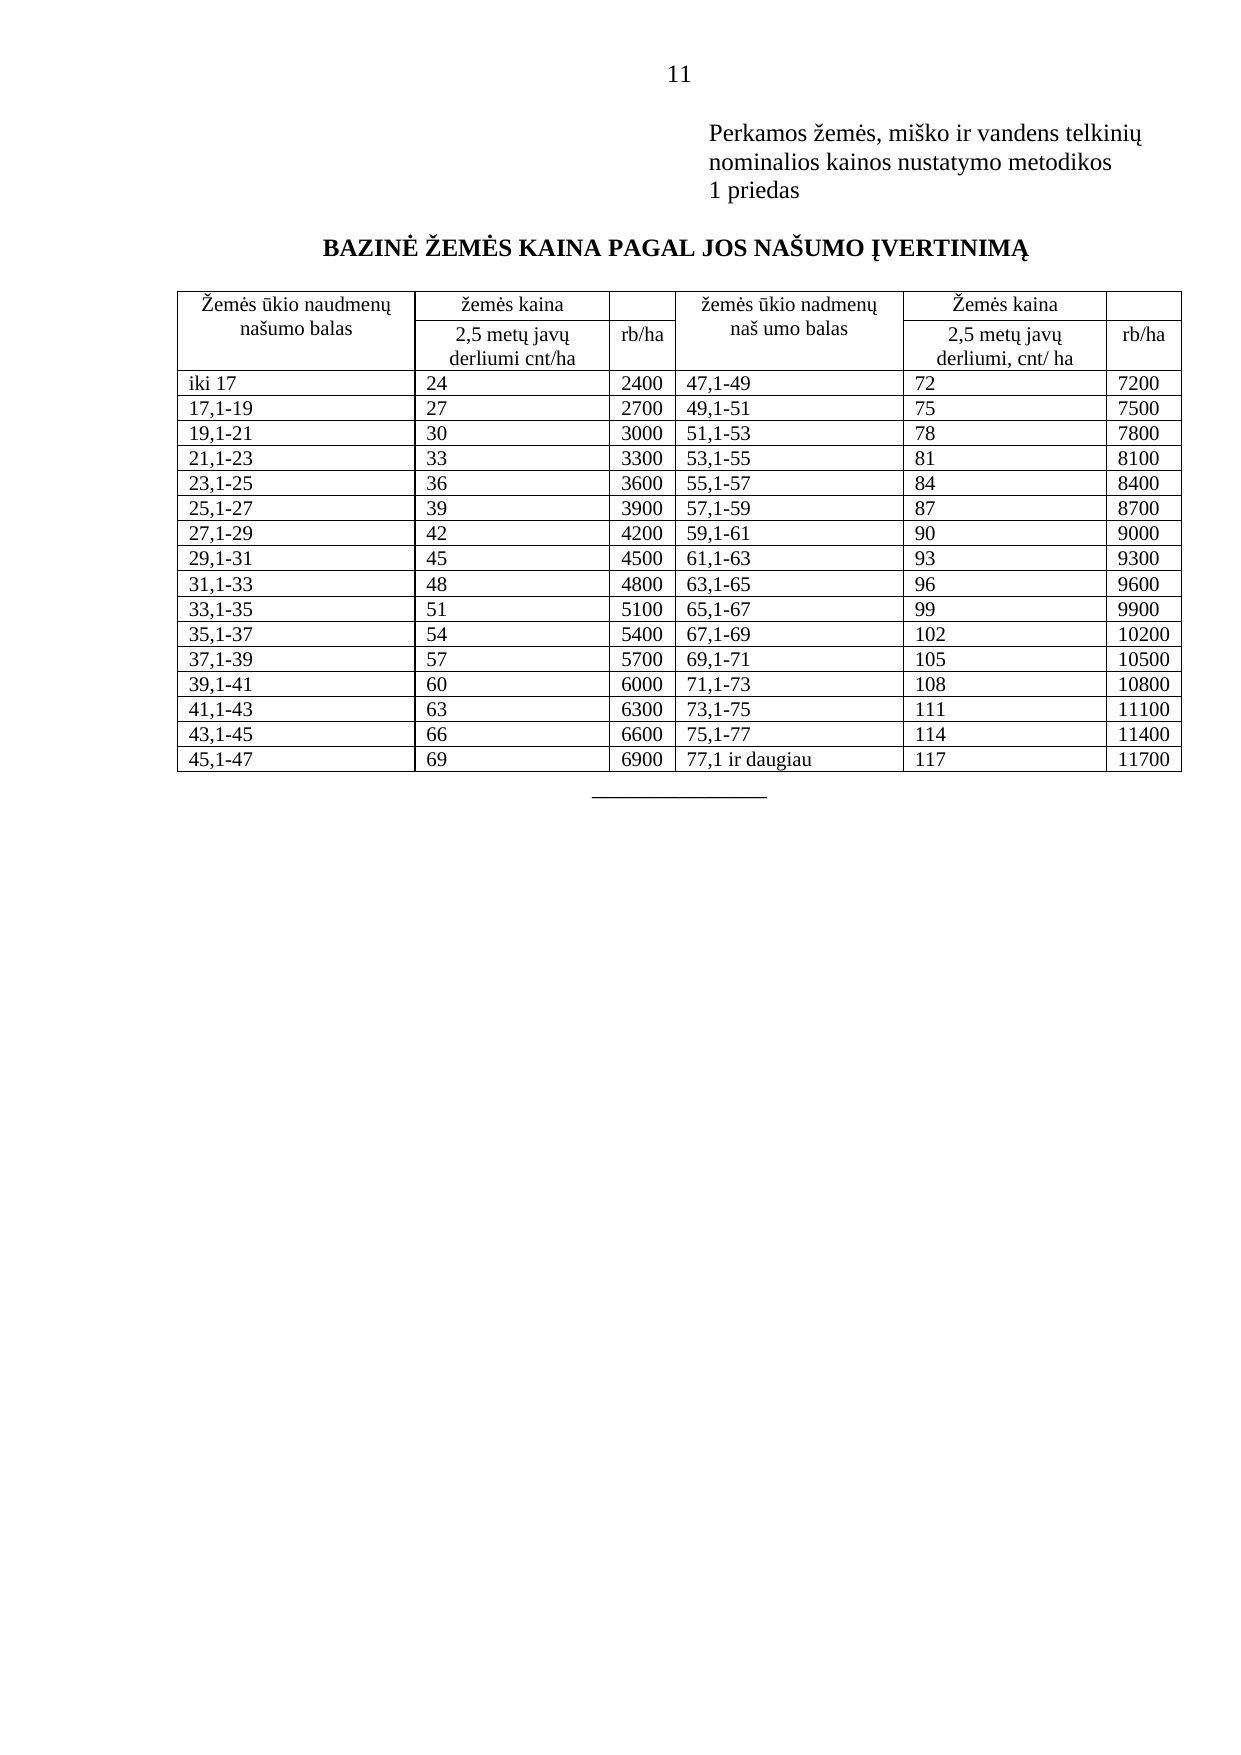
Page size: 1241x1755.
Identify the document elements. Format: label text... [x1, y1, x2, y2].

table_cell 81 [904, 446, 1106, 470]
table_cell 67,1-69 [676, 622, 903, 646]
table_cell 84 [904, 471, 1106, 495]
table_cell 11100 [1107, 697, 1181, 721]
table_cell 2,5 metų javų derliumi cnt/ha [416, 321, 609, 369]
table_cell 65,1-67 [676, 597, 903, 621]
table_cell 3000 [610, 421, 675, 445]
table_cell 66 [416, 722, 609, 746]
table_cell 6600 [610, 722, 675, 746]
table_header Žemės ūkio naudmenų našumo balas [178, 292, 414, 369]
table_cell 6900 [610, 747, 675, 771]
table_cell 10500 [1107, 647, 1181, 671]
table_cell 73,1-75 [676, 697, 903, 721]
table_cell 51,1-53 [676, 421, 903, 445]
table_cell 4500 [610, 546, 675, 570]
table_cell 71,1-73 [676, 672, 903, 696]
table_cell 69 [416, 747, 609, 771]
table_cell 3600 [610, 471, 675, 495]
table_cell 7800 [1107, 421, 1181, 445]
table_cell 6000 [610, 672, 675, 696]
table_header žemės ūkio nadmenų naš umo balas [676, 292, 903, 369]
table_cell 69,1-71 [676, 647, 903, 671]
table_cell 37,1-39 [178, 647, 414, 671]
table_cell 9600 [1107, 571, 1181, 596]
table_cell 51 [416, 597, 609, 621]
table_cell 57,1-59 [676, 496, 903, 520]
text nominalios kainos nustatymo metodikos [177, 147, 1181, 176]
text ______________ [177, 772, 1181, 801]
table_cell 57 [416, 647, 609, 671]
table_cell 9900 [1107, 597, 1181, 621]
table_cell 27,1-29 [178, 521, 414, 545]
table_cell 102 [904, 622, 1106, 646]
table_cell 9000 [1107, 521, 1181, 545]
table_cell 11700 [1107, 747, 1181, 771]
table_cell 78 [904, 421, 1106, 445]
text 1 priedas [177, 176, 1181, 204]
table_cell 54 [416, 622, 609, 646]
table_cell 55,1-57 [676, 471, 903, 495]
table_cell 90 [904, 521, 1106, 545]
table_cell 39,1-41 [178, 672, 414, 696]
table_cell 2,5 metų javų derliumi, cnt/ ha [904, 321, 1106, 369]
table_cell 4200 [610, 521, 675, 545]
table_cell 2400 [610, 371, 675, 395]
table_cell 2700 [610, 396, 675, 420]
table_cell rb/ha [1107, 321, 1181, 369]
table_cell 48 [416, 571, 609, 596]
table_cell 29,1-31 [178, 546, 414, 570]
table_cell 114 [904, 722, 1106, 746]
table_cell 42 [416, 521, 609, 545]
table_cell 77,1 ir daugiau [676, 747, 903, 771]
table_header Žemės kaina [904, 292, 1106, 320]
table_cell 96 [904, 571, 1106, 596]
table_cell 41,1-43 [178, 697, 414, 721]
table_cell 5400 [610, 622, 675, 646]
table_cell 111 [904, 697, 1106, 721]
table_cell 30 [416, 421, 609, 445]
table_cell 33,1-35 [178, 597, 414, 621]
table_cell 23,1-25 [178, 471, 414, 495]
table_cell 36 [416, 471, 609, 495]
table_cell 75,1-77 [676, 722, 903, 746]
table_cell 7200 [1107, 371, 1181, 395]
table_cell 93 [904, 546, 1106, 570]
table_cell 31,1-33 [178, 571, 414, 596]
table_cell 61,1-63 [676, 546, 903, 570]
table_cell 3300 [610, 446, 675, 470]
table_cell 108 [904, 672, 1106, 696]
table_cell 4800 [610, 571, 675, 596]
table_cell 27 [416, 396, 609, 420]
table_cell 24 [416, 371, 609, 395]
table_cell 53,1-55 [676, 446, 903, 470]
table_cell 19,1-21 [178, 421, 414, 445]
table_cell 8100 [1107, 446, 1181, 470]
table_cell 39 [416, 496, 609, 520]
text Bazinė žemės kaina pagal jos našumo įvertinimą [177, 233, 1181, 262]
table_cell 25,1-27 [178, 496, 414, 520]
table_cell rb/ha [610, 321, 675, 369]
table_cell 7500 [1107, 396, 1181, 420]
table_cell 117 [904, 747, 1106, 771]
table_cell 60 [416, 672, 609, 696]
table_cell iki 17 [178, 371, 414, 395]
table_header [610, 292, 675, 320]
table_cell 43,1-45 [178, 722, 414, 746]
table_cell 10800 [1107, 672, 1181, 696]
table_cell 63,1-65 [676, 571, 903, 596]
table_cell 75 [904, 396, 1106, 420]
text Perkamos žemės, miško ir vandens telkinių [709, 118, 1181, 147]
table_cell 49,1-51 [676, 396, 903, 420]
table_cell 11400 [1107, 722, 1181, 746]
table_cell 8400 [1107, 471, 1181, 495]
table_header [1107, 292, 1181, 320]
table_cell 9300 [1107, 546, 1181, 570]
table_cell 59,1-61 [676, 521, 903, 545]
table_cell 17,1-19 [178, 396, 414, 420]
table_cell 45 [416, 546, 609, 570]
table_cell 10200 [1107, 622, 1181, 646]
table_cell 99 [904, 597, 1106, 621]
table_cell 5700 [610, 647, 675, 671]
table_cell 105 [904, 647, 1106, 671]
table_cell 45,1-47 [178, 747, 414, 771]
table_header žemės kaina [416, 292, 609, 320]
table_cell 47,1-49 [676, 371, 903, 395]
table_cell 5100 [610, 597, 675, 621]
table_cell 3900 [610, 496, 675, 520]
table_cell 6300 [610, 697, 675, 721]
table_cell 21,1-23 [178, 446, 414, 470]
table_cell 35,1-37 [178, 622, 414, 646]
table_cell 33 [416, 446, 609, 470]
table_cell 87 [904, 496, 1106, 520]
table_cell 72 [904, 371, 1106, 395]
table_cell 8700 [1107, 496, 1181, 520]
table_cell 63 [416, 697, 609, 721]
